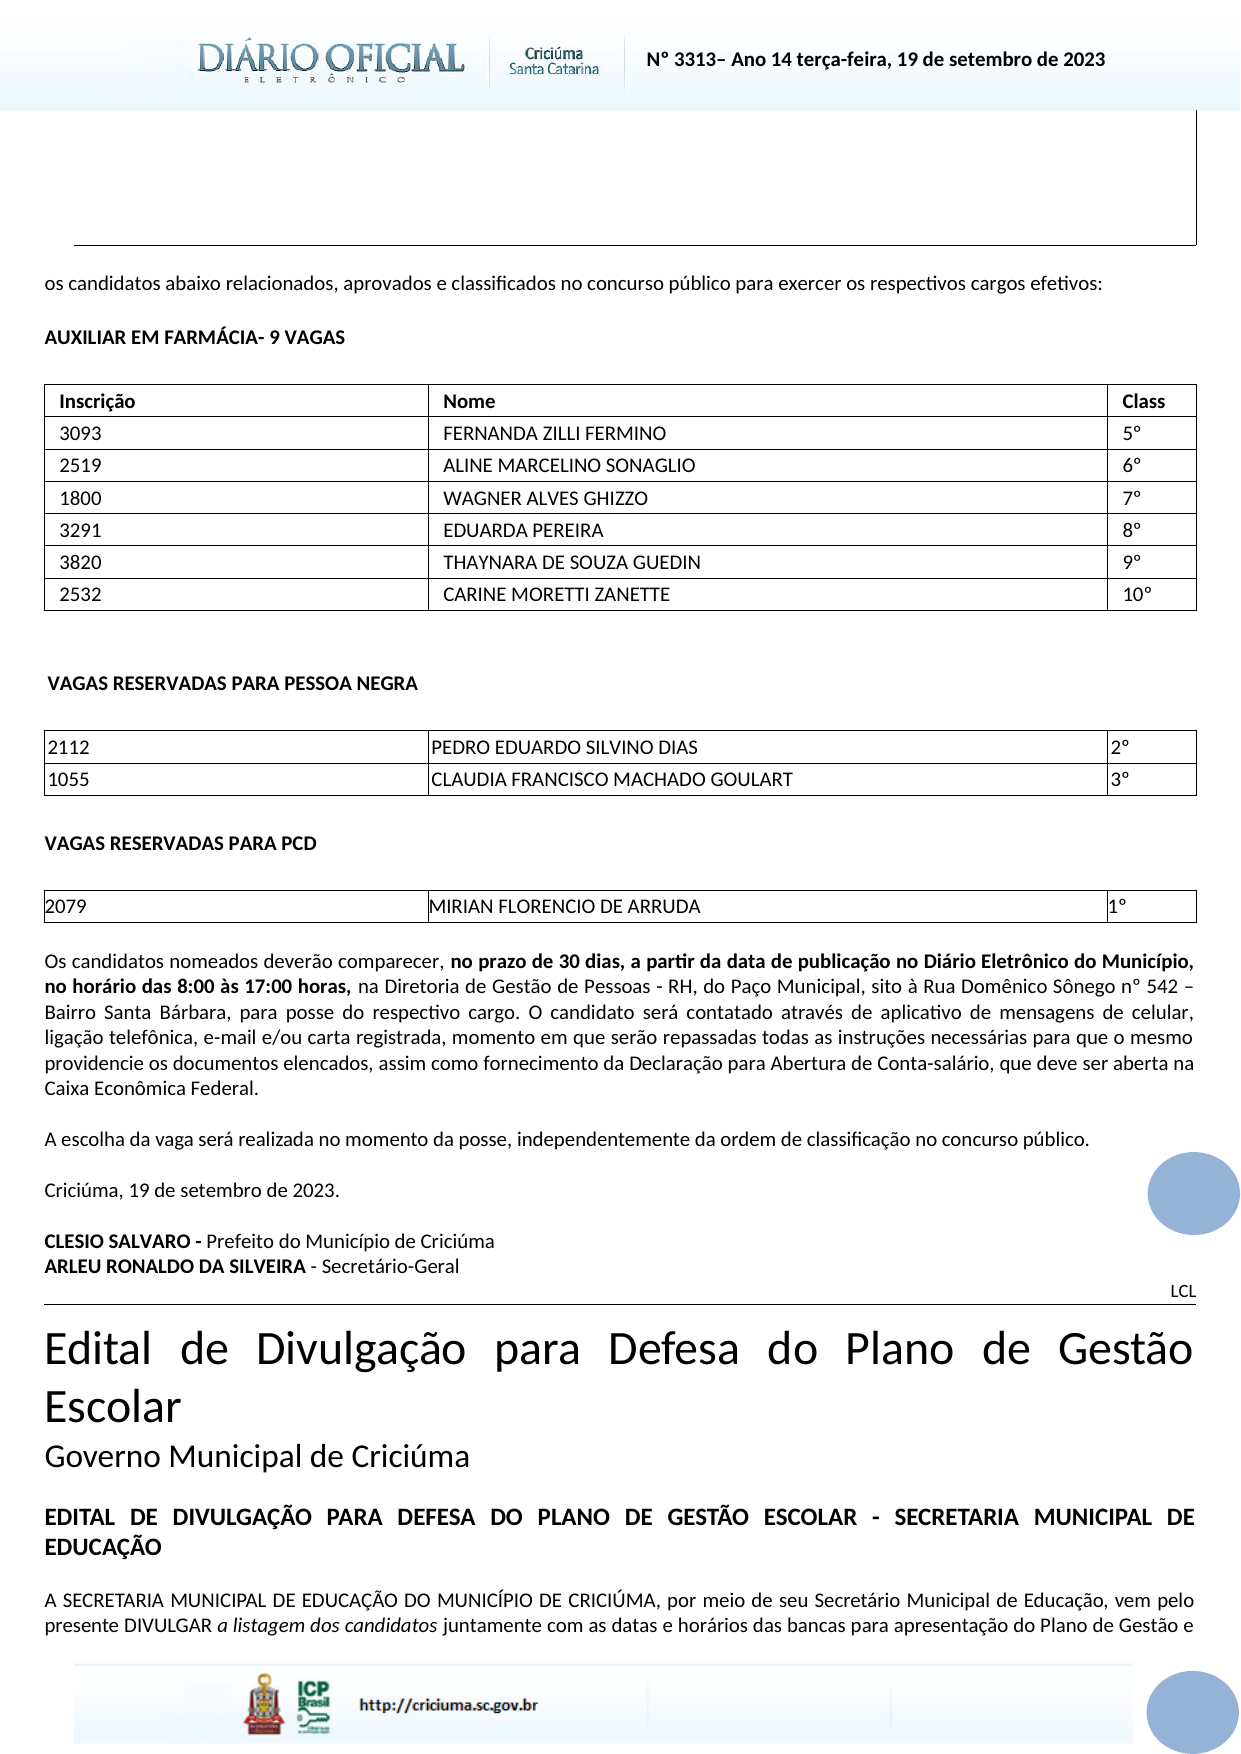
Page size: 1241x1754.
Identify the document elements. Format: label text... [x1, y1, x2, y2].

table_cell VAGAS RESERVADAS PARA PCD [44, 827, 428, 858]
table_cell [44, 858, 428, 889]
table_cell 1800 [45, 482, 428, 513]
table_cell [428, 796, 1107, 827]
table_cell FERNANDA ZILLI FERMINO [429, 417, 1107, 448]
table_cell 8º [1108, 514, 1196, 545]
table_cell [428, 827, 1107, 858]
table_cell 2532 [45, 579, 428, 610]
table_cell CLAUDIA FRANCISCO MACHADO GOULART [429, 764, 1107, 795]
table_cell [1108, 642, 1196, 699]
text LCL [44, 1279, 1196, 1304]
table_cell 3º [1108, 764, 1196, 795]
text EDITAL DE DIVULGAÇÃO PARA DEFESA DO PLANO DE GESTÃO ESCOLAR - SECRETARIA MUNICIPAL DE EDUCAÇÃO [44, 1501, 1196, 1562]
text Governo Municipal de Criciúma [44, 1434, 1196, 1475]
table_cell [1108, 699, 1196, 730]
table_cell 3291 [45, 514, 428, 545]
text Os candidatos nomeados deverão comparecer, no prazo de 30 dias, a partir da data de publicação no Diário Eletrônico do Município, no horário das 8:00 às 17:00 horas, na Diretoria de Gestão de Pessoas - RH, do Paço Municipal, sito à Rua Domênico Sônego nº 542 – Bairro Santa Bárbara, para posse do respectivo cargo. O candidato será contatado através de aplicativo de mensagens de celular, ligação telefônica, e-mail e/ou carta registrada, momento em que serão repassadas todas as instruções necessárias para que o mesmo providencie os documentos elencados, assim como fornecimento da Declaração para Abertura de Conta-salário, que deve ser aberta na Caixa Econômica Federal. [44, 948, 1196, 1101]
table_cell [428, 699, 1107, 730]
table_cell 3820 [45, 546, 428, 578]
table_cell Class [1108, 385, 1196, 416]
table_cell [1108, 827, 1196, 858]
table_cell [1108, 353, 1196, 384]
table_cell [44, 353, 428, 384]
table_cell PEDRO EDUARDO SILVINO DIAS [429, 731, 1107, 762]
table_header [428, 321, 1107, 353]
table_cell THAYNARA DE SOUZA GUEDIN [429, 546, 1107, 578]
table_cell 2º [1108, 731, 1196, 762]
table_cell [428, 642, 1107, 699]
table_cell 2519 [45, 450, 428, 481]
table_cell 1055 [45, 764, 428, 795]
table_header AUXILIAR EM FARMÁCIA- 9 VAGAS [44, 321, 428, 353]
table_cell [44, 611, 428, 642]
table_cell Nome [429, 385, 1107, 416]
table_cell 2079 [45, 891, 428, 922]
table_cell WAGNER ALVES GHIZZO [429, 482, 1107, 513]
table_cell [428, 611, 1107, 642]
text os candidatos abaixo relacionados, aprovados e classificados no concurso público para exercer os respectivos cargos efetivos: [44, 271, 1196, 296]
table_cell 9º [1108, 546, 1196, 578]
table_cell [1108, 796, 1196, 827]
table_cell Inscrição [45, 385, 428, 416]
text Criciúma, 19 de setembro de 2023. [44, 1177, 1151, 1202]
table_cell 5º [1108, 417, 1196, 448]
table_cell 10º [1108, 579, 1196, 610]
table_cell [428, 858, 1107, 889]
text Edital de Divulgação para Defesa do Plano de Gestão Escolar [44, 1317, 1196, 1434]
table_cell [428, 353, 1107, 384]
table_cell MIRIAN FLORENCIO DE ARRUDA [429, 891, 1107, 922]
table_cell [44, 796, 428, 827]
table_cell [44, 699, 428, 730]
table_cell EDUARDA PEREIRA [429, 514, 1107, 545]
text CLESIO SALVARO - Prefeito do Município de Criciúma [44, 1228, 1240, 1253]
text ARLEU RONALDO DA SILVEIRA - Secretário-Geral [44, 1253, 1240, 1279]
table_cell 6º [1108, 450, 1196, 481]
table_cell VAGAS RESERVADAS PARA PESSOA NEGRA [44, 642, 428, 699]
table_cell CARINE MORETTI ZANETTE [429, 579, 1107, 610]
table_cell ALINE MARCELINO SONAGLIO [429, 450, 1107, 481]
table_cell 3093 [45, 417, 428, 448]
table_cell 2112 [45, 731, 428, 762]
table_cell [1108, 858, 1196, 889]
table_cell 7º [1108, 482, 1196, 513]
table_cell [1108, 611, 1196, 642]
text A SECRETARIA MUNICIPAL DE EDUCAÇÃO DO MUNICÍPIO DE CRICIÚMA, por meio de seu Secretário Municipal de Educação, vem pelo presente DIVULGAR a listagem dos candidatos juntamente com as datas e horários das bancas para apresentação do Plano de Gestão e [44, 1587, 1196, 1638]
table_header [1108, 321, 1196, 353]
text A escolha da vaga será realizada no momento da posse, independentemente da ordem de classificação no concurso público. [44, 1126, 1196, 1152]
table_cell 1º [1108, 891, 1196, 922]
